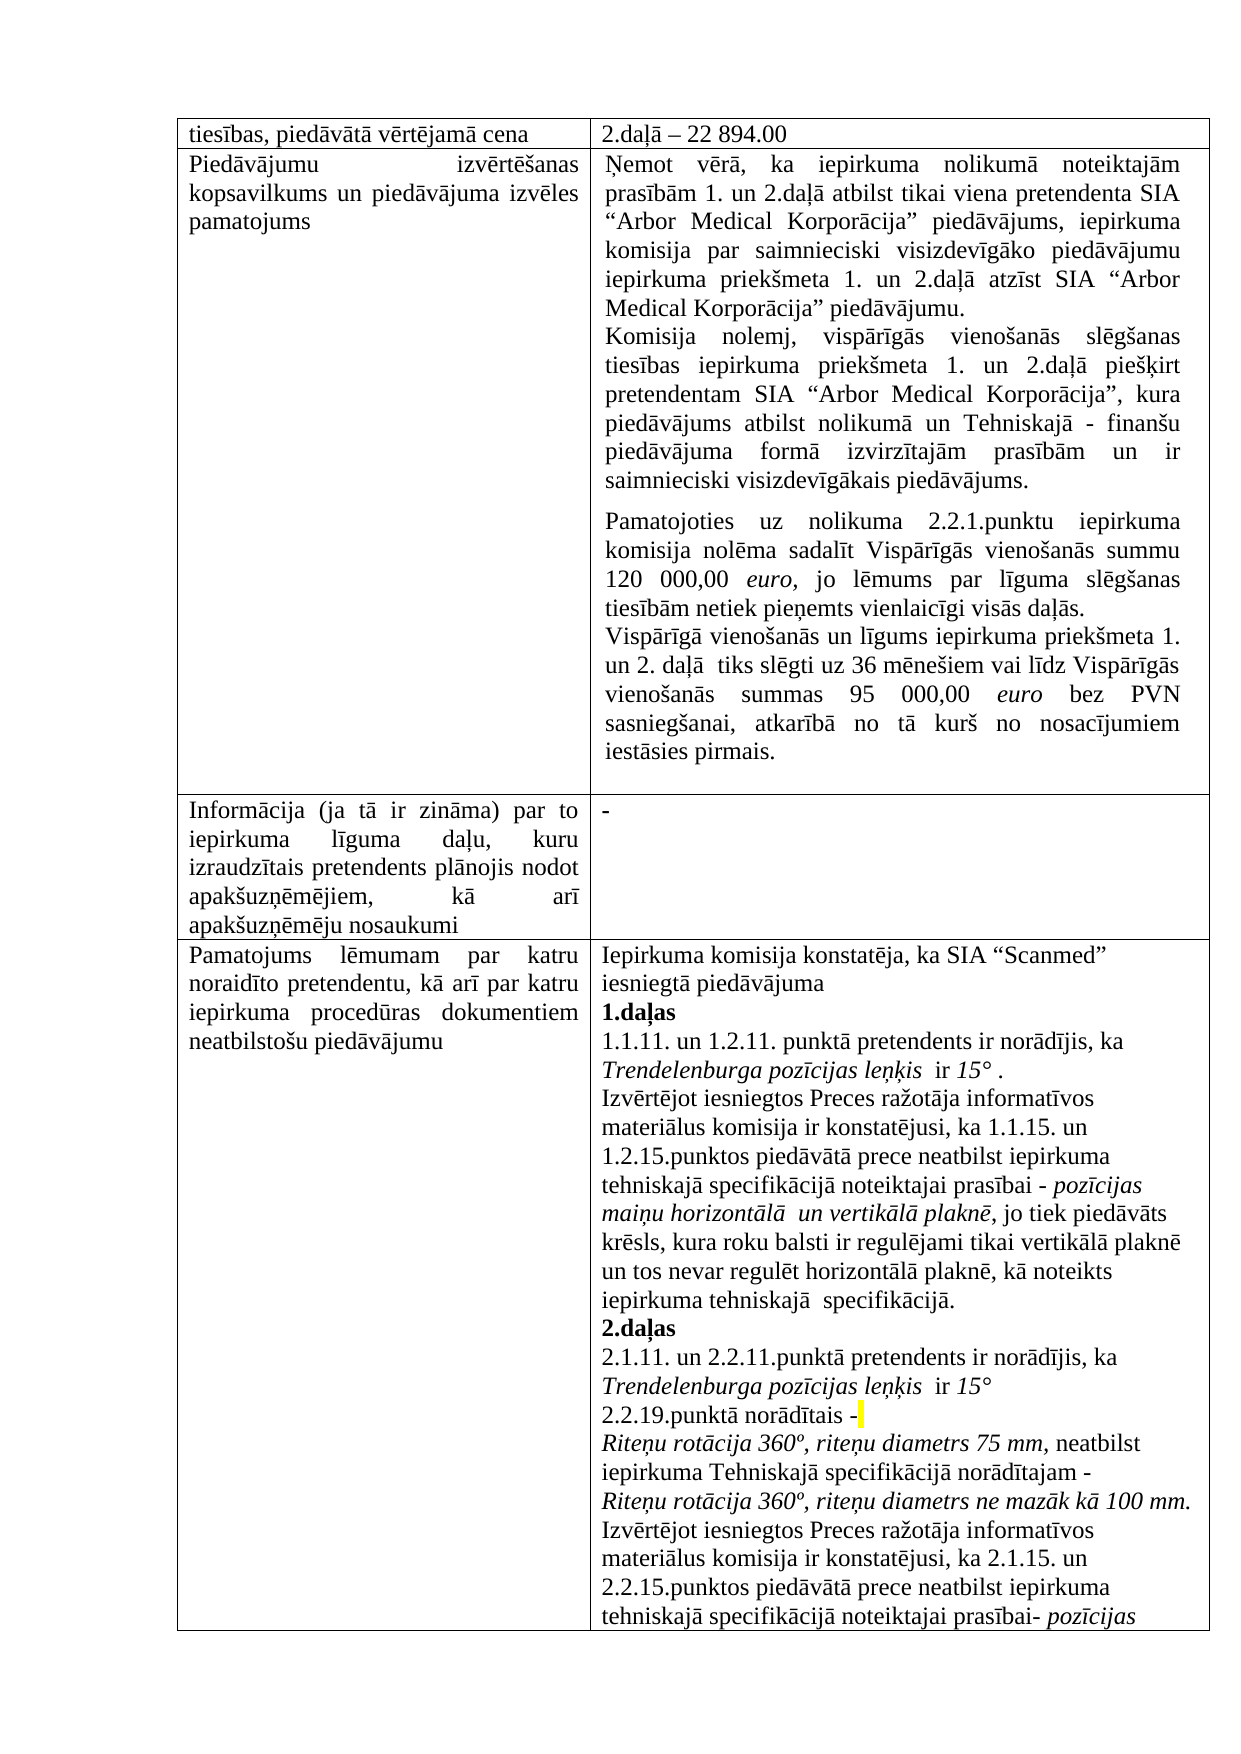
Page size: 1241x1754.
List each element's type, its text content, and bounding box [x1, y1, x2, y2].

table_cell Ņemot vērā, ka iepirkuma nolikumā noteiktajām prasībām 1. un 2.daļā atbilst tikai viena pretendenta SIA “Arbor Medical Korporācija” piedāvājums, iepirkuma komisija par saimnieciski visizdevīgāko piedāvājumu iepirkuma priekšmeta 1. un 2.daļā atzīst SIA “Arbor Medical Korporācija” piedāvājumu. Komisija nolemj, vispārīgās vienošanās slēgšanas tiesības iepirkuma priekšmeta 1. un 2.daļā piešķirt pretendentam SIA “Arbor Medical Korporācija”, kura piedāvājums atbilst nolikumā un Tehniskajā - finanšu piedāvājuma formā izvirzītajām prasībām un ir saimnieciski visizdevīgākais piedāvājums. Pamatojoties uz nolikuma 2.2.1.punktu iepirkuma komisija nolēma sadalīt Vispārīgās vienošanās summu 120 000,00 euro, jo lēmums par līguma slēgšanas tiesībām netiek pieņemts vienlaicīgi visās daļās. Vispārīgā vienošanās un līgums iepirkuma priekšmeta 1. un 2. daļā tiks slēgti uz 36 mēnešiem vai līdz Vispārīgās vienošanās summas 95 000,00 euro bez PVN sasniegšanai, atkarībā no tā kurš no nosacījumiem iestāsies pirmais. [591, 149, 1209, 794]
table_cell Informācija (ja tā ir zināma) par to iepirkuma līguma daļu, kuru izraudzītais pretendents plānojis nodot apakšuzņēmējiem, kā arī apakšuzņēmēju nosaukumi [178, 795, 590, 939]
table_cell Pamatojums lēmumam par katru noraidīto pretendentu, kā arī par katru iepirkuma procedūras dokumentiem neatbilstošu piedāvājumu [178, 940, 590, 1630]
table_cell tiesības, piedāvātā vērtējamā cena [178, 119, 590, 148]
table_cell Iepirkuma komisija konstatēja, ka SIA “Scanmed” iesniegtā piedāvājuma 1.daļas 1.1.11. un 1.2.11. punktā pretendents ir norādījis, ka Trendelenburga pozīcijas leņķis ir 15° . Izvērtējot iesniegtos Preces ražotāja informatīvos materiālus komisija ir konstatējusi, ka 1.1.15. un 1.2.15.punktos piedāvātā prece neatbilst iepirkuma tehniskajā specifikācijā noteiktajai prasībai - pozīcijas maiņu horizontālā un vertikālā plaknē, jo tiek piedāvāts krēsls, kura roku balsti ir regulējami tikai vertikālā plaknē un tos nevar regulēt horizontālā plaknē, kā noteikts iepirkuma tehniskajā specifikācijā. 2.daļas 2.1.11. un 2.2.11.punktā pretendents ir norādījis, ka Trendelenburga pozīcijas leņķis ir 15° 2.2.19.punktā norādītais - Riteņu rotācija 360º, riteņu diametrs 75 mm, neatbilst iepirkuma Tehniskajā specifikācijā norādītajam - Riteņu rotācija 360º, riteņu diametrs ne mazāk kā 100 mm. Izvērtējot iesniegtos Preces ražotāja informatīvos materiālus komisija ir konstatējusi, ka 2.1.15. un 2.2.15.punktos piedāvātā prece neatbilst iepirkuma tehniskajā specifikācijā noteiktajai prasībai- pozīcijas [591, 940, 1209, 1630]
table_cell Piedāvājumu izvērtēšanas kopsavilkums un piedāvājuma izvēles pamatojums [178, 149, 590, 794]
table_cell - [591, 795, 1209, 939]
table_cell 2.daļā – 22 894.00 [591, 119, 1209, 148]
